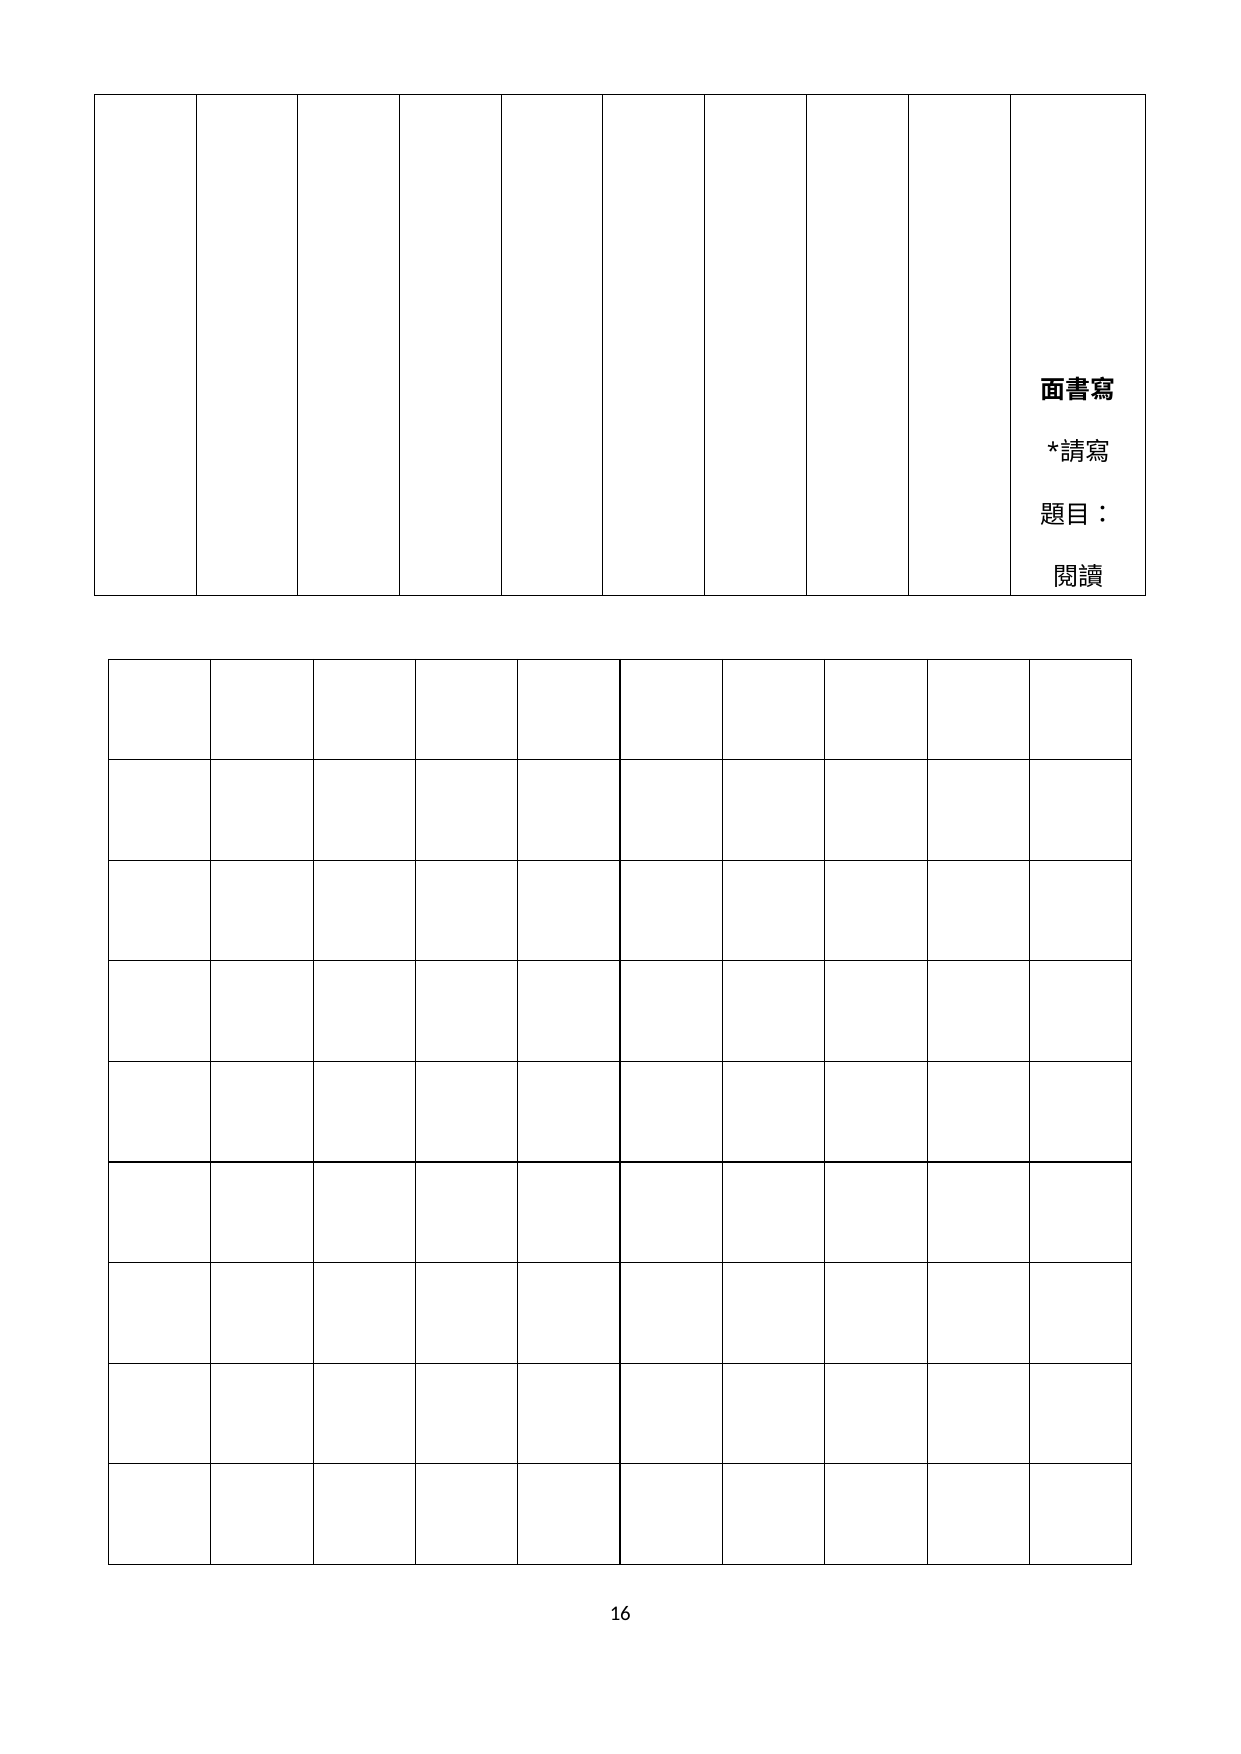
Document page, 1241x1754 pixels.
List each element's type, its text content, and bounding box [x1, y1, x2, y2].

table_header [928, 660, 1029, 759]
table_cell [723, 1464, 824, 1563]
table_cell [723, 1163, 824, 1262]
table_cell [723, 1364, 824, 1463]
table_cell [416, 861, 517, 960]
table_cell [518, 961, 619, 1061]
table_header [1030, 660, 1131, 759]
table_cell [928, 760, 1029, 860]
table_cell [928, 1062, 1029, 1161]
table_cell [416, 1163, 517, 1262]
table_cell [518, 1163, 619, 1262]
table_cell [1030, 1263, 1131, 1362]
table_cell [705, 95, 806, 595]
table_cell [723, 1263, 824, 1362]
table_header [723, 660, 824, 759]
table_cell [825, 861, 927, 960]
table_cell [825, 1263, 927, 1362]
table_cell [95, 95, 196, 595]
table_cell [109, 1464, 210, 1563]
table_header 心得內容(讀後感想) 中年級300字以上，高年級400字以上，國中組500字以上 *以藍色或黑色原子筆直式書寫 *請單面書寫 *請寫題目：閱讀oooo(書名)之心得感想 [1011, 95, 1145, 595]
table_cell [298, 95, 399, 595]
table_cell [211, 1464, 313, 1563]
table_cell [400, 95, 501, 595]
table_cell [109, 1364, 210, 1463]
table_cell [825, 1062, 927, 1161]
table_header [825, 660, 927, 759]
table_cell [621, 1263, 722, 1362]
table_cell [825, 961, 927, 1061]
table_cell [1030, 1364, 1131, 1463]
table_cell [416, 1263, 517, 1362]
table_cell [314, 1464, 415, 1563]
table_cell [723, 760, 824, 860]
table_cell [211, 1163, 313, 1262]
table_cell [723, 861, 824, 960]
table_cell [518, 1263, 619, 1362]
table_header [621, 660, 722, 759]
table_header [211, 660, 313, 759]
table_header [314, 660, 415, 759]
table_cell [621, 1364, 722, 1463]
table_cell [603, 95, 704, 595]
table_cell [211, 760, 313, 860]
table_cell [1030, 861, 1131, 960]
table_cell [109, 760, 210, 860]
table_cell [109, 861, 210, 960]
table_cell [928, 961, 1029, 1061]
table_cell [197, 95, 297, 595]
table_cell [518, 1062, 619, 1161]
table_cell [211, 1263, 313, 1362]
table_cell [211, 1062, 313, 1161]
table_cell [928, 1163, 1029, 1262]
table_cell [1030, 1062, 1131, 1161]
table_header [416, 660, 517, 759]
table_header [109, 660, 210, 759]
table_cell [314, 961, 415, 1061]
table_cell [211, 961, 313, 1061]
table_cell [518, 861, 619, 960]
table_cell [211, 1364, 313, 1463]
table_cell [109, 1163, 210, 1262]
table_header [518, 660, 619, 759]
table_cell [621, 1464, 722, 1563]
table_cell [928, 1464, 1029, 1563]
table_cell [909, 95, 1010, 595]
table_cell [211, 861, 313, 960]
table_cell [109, 1263, 210, 1362]
table_cell [928, 861, 1029, 960]
table_cell [314, 1263, 415, 1362]
table_cell [416, 961, 517, 1061]
table_cell [928, 1364, 1029, 1463]
table_cell [621, 1062, 722, 1161]
table_cell [109, 961, 210, 1061]
table_cell [1030, 1464, 1131, 1563]
table_cell [502, 95, 602, 595]
table_cell [825, 1464, 927, 1563]
table_cell [825, 760, 927, 860]
table_cell [314, 1163, 415, 1262]
table_cell [314, 861, 415, 960]
table_cell [518, 760, 619, 860]
table_cell [416, 760, 517, 860]
table_cell [109, 1062, 210, 1161]
table_cell [928, 1263, 1029, 1362]
table_cell [314, 760, 415, 860]
table_cell [518, 1364, 619, 1463]
table_cell [723, 1062, 824, 1161]
table_cell [416, 1062, 517, 1161]
table_cell [314, 1364, 415, 1463]
table_cell [1030, 1163, 1131, 1262]
table_cell [825, 1163, 927, 1262]
table_cell [1030, 961, 1131, 1061]
table_cell [621, 861, 722, 960]
table_cell [518, 1464, 619, 1563]
table_cell [416, 1364, 517, 1463]
table_cell [807, 95, 908, 595]
table_cell [621, 1163, 722, 1262]
table_cell [621, 760, 722, 860]
table_cell [1030, 760, 1131, 860]
table_cell [723, 961, 824, 1061]
table_cell [314, 1062, 415, 1161]
table_cell [621, 961, 722, 1061]
table_cell [825, 1364, 927, 1463]
table_cell [416, 1464, 517, 1563]
